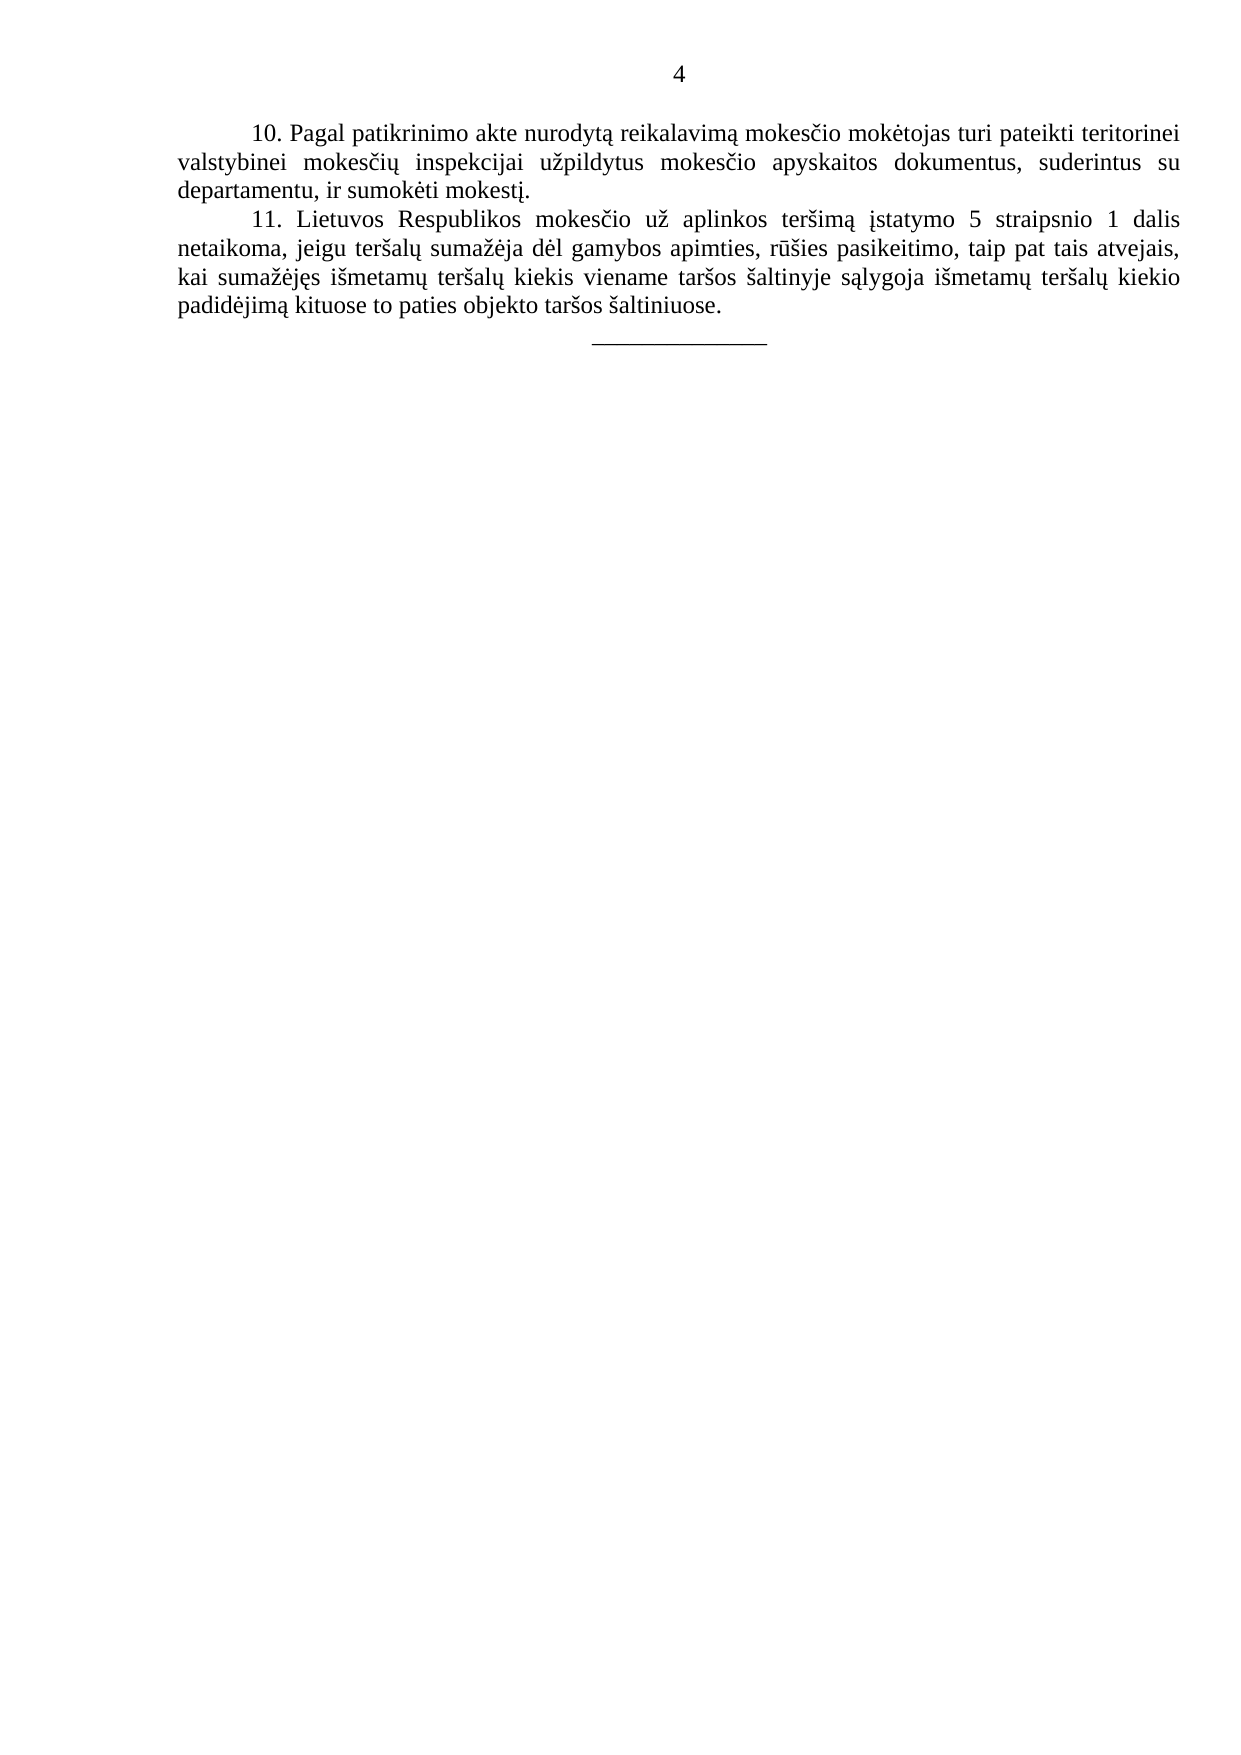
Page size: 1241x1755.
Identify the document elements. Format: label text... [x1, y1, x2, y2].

text 10. Pagal patikrinimo akte nurodytą reikalavimą mokesčio mokėtojas turi pateikti teritorinei valstybinei mokesčių inspekcijai užpildytus mokesčio apyskaitos dokumentus, suderintus su departamentu, ir sumokėti mokestį. [177, 118, 1181, 204]
text 11. Lietuvos Respublikos mokesčio už aplinkos teršimą įstatymo 5 straipsnio 1 dalis netaikoma, jeigu teršalų sumažėja dėl gamybos apimties, rūšies pasikeitimo, taip pat tais atvejais, kai sumažėjęs išmetamų teršalų kiekis viename taršos šaltinyje sąlygoja išmetamų teršalų kiekio padidėjimą kituose to paties objekto taršos šaltiniuose. [177, 204, 1181, 319]
text ______________ [177, 319, 1181, 348]
